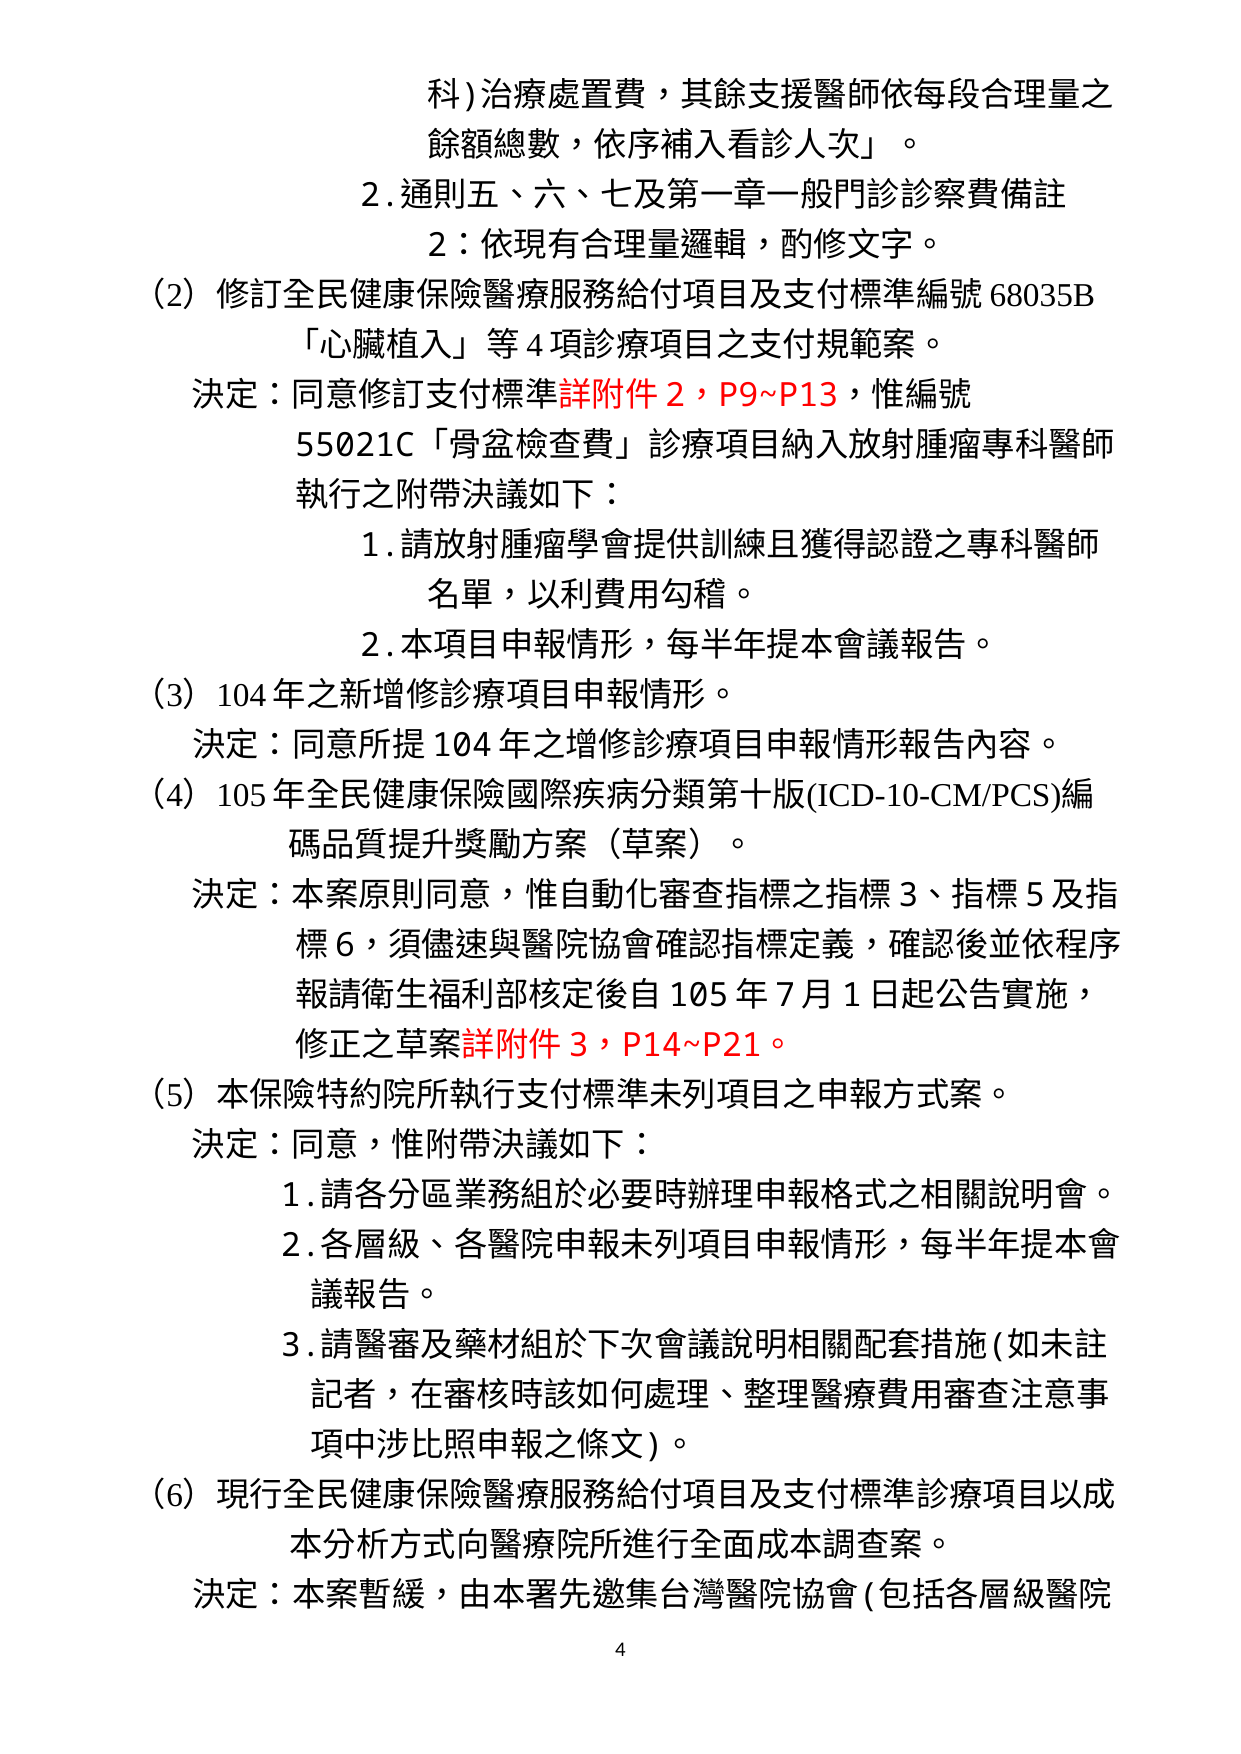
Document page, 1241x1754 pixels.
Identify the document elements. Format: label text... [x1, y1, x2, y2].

text 決定：本案暫緩，由本署先邀集台灣醫院協會(包括各層級醫院 [192, 1566, 1122, 1616]
text 2.各層級、各醫院申報未列項目申報情形，每半年提本會議報告。 [281, 1216, 1122, 1316]
list 本保險特約院所執行支付標準未列項目之申報方式案。 [133, 1066, 1122, 1116]
text 決定：同意所提104年之增修診療項目申報情形報告內容。 [192, 716, 1122, 766]
text 決定：本案原則同意，惟自動化審查指標之指標3、指標5及指標6，須儘速與醫院協會確認指標定義，確認後並依程序報請衛生福利部核定後自105年7月1日起公告實施，修正之草案詳附件3，P14~P21。 [191, 866, 1122, 1066]
text 1.請各分區業務組於必要時辦理申報格式之相關說明會。 [118, 1166, 1122, 1216]
list 通則五、六、七及第一章一般門診診察費備註2：依現有合理量邏輯，酌修文字。 [360, 166, 1122, 266]
list 請放射腫瘤學會提供訓練且獲得認證之專科醫師名單，以利費用勾稽。 [360, 516, 1122, 616]
list 104年之新增修診療項目申報情形。 [133, 666, 1122, 716]
list 本項目申報情形，每半年提本會議報告。 [360, 616, 1122, 666]
text 決定：同意修訂支付標準詳附件2，P9~P13，惟編號55021C「骨盆檢查費」診療項目納入放射腫瘤專科醫師執行之附帶決議如下： [191, 366, 1122, 516]
list 修訂全民健康保險醫療服務給付項目及支付標準編號68035B「心臟植入」等4項診療項目之支付規範案。 [133, 266, 1152, 366]
list 現行全民健康保險醫療服務給付項目及支付標準診療項目以成本分析方式向醫療院所進行全面成本調查案。 [133, 1466, 1122, 1566]
text 決定：同意，惟附帶決議如下： [118, 1116, 1122, 1166]
text 3.請醫審及藥材組於下次會議說明相關配套措施(如未註記者，在審核時該如何處理、整理醫療費用審查注意事項中涉比照申報之條文)。 [281, 1316, 1122, 1466]
list 科)治療處置費，其餘支援醫師依每段合理量之餘額總數，依序補入看診人次」。 [360, 66, 1122, 166]
list 105年全民健康保險國際疾病分類第十版(ICD-10-CM/PCS)編碼品質提升獎勵方案（草案）。 [133, 766, 1122, 866]
